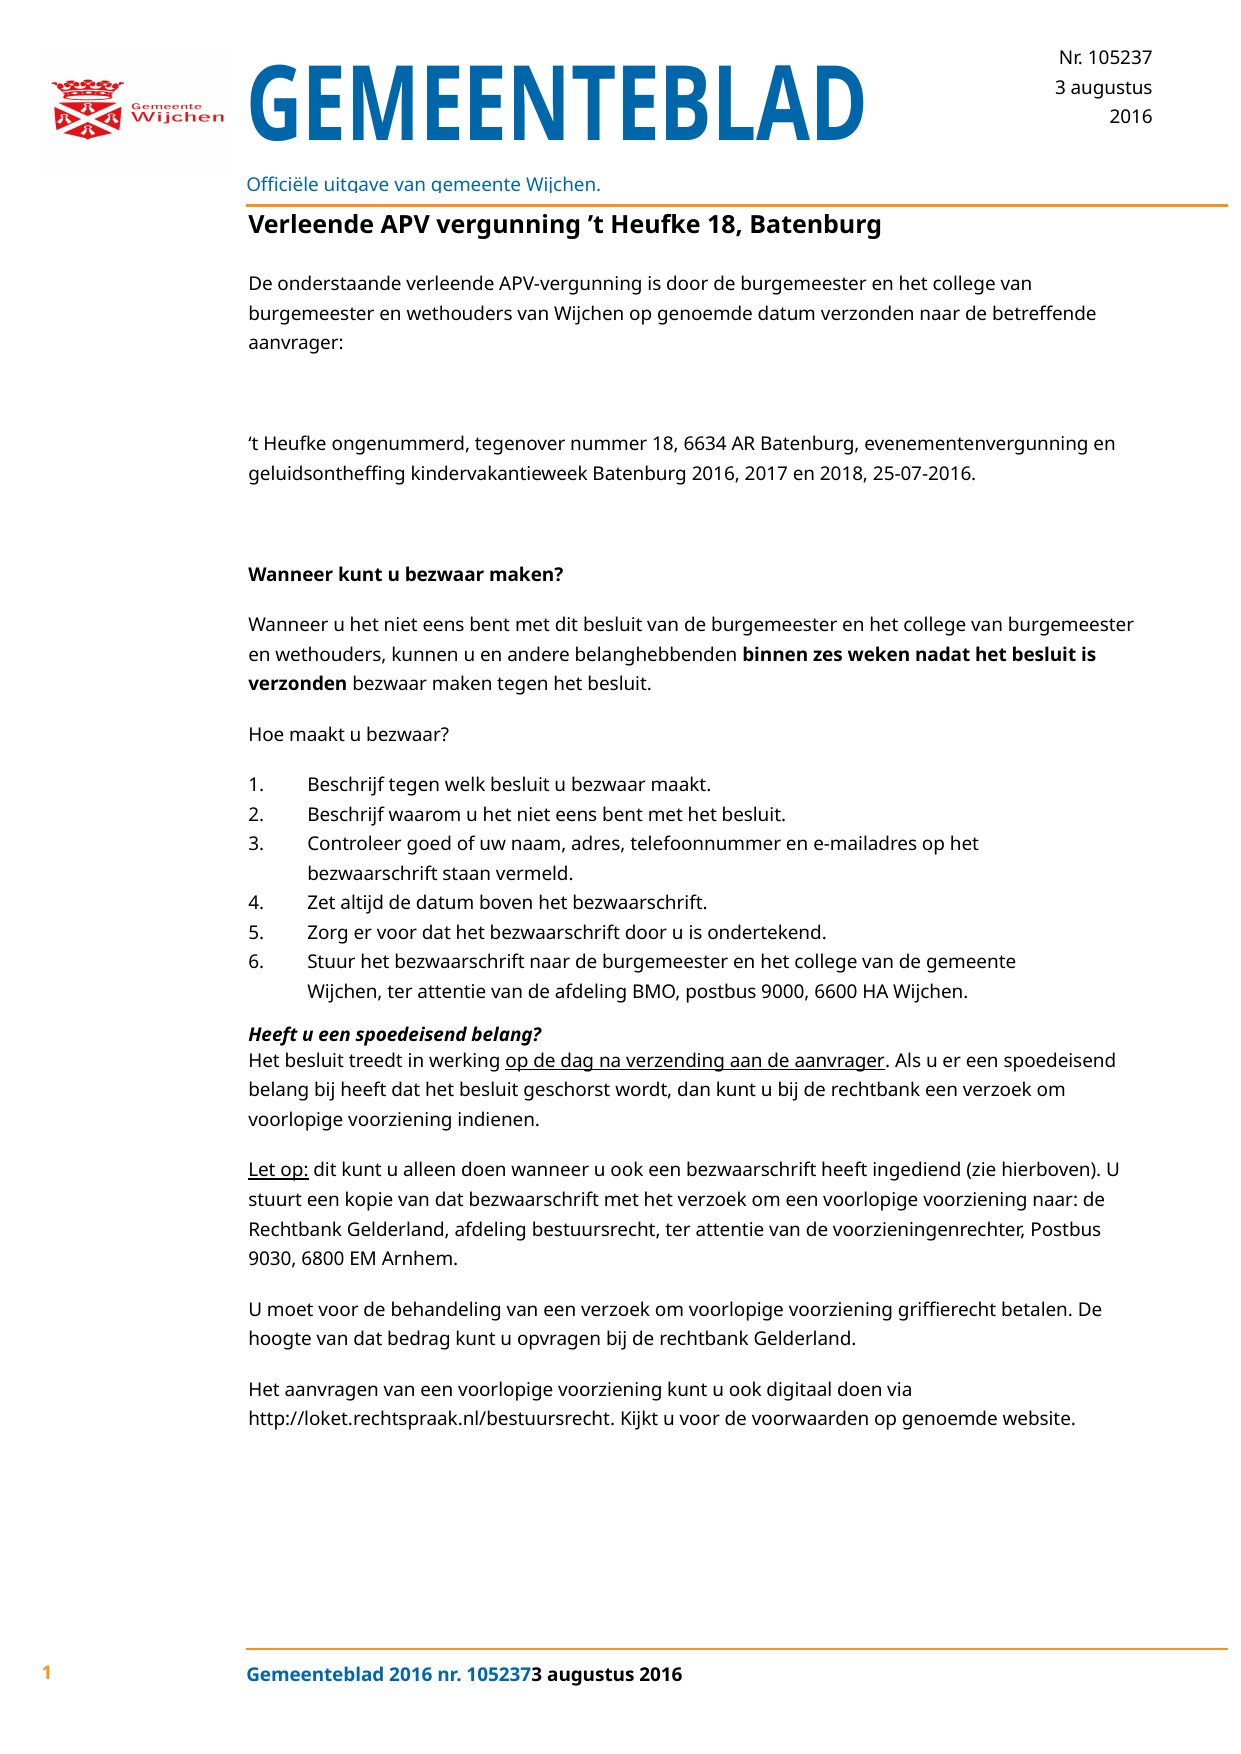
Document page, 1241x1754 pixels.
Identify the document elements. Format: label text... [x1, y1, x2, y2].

text Wanneer kunt u bezwaar maken? [248, 561, 1152, 586]
list Zorg er voor dat het bezwaarschrift door u is ondertekend. [248, 919, 1152, 945]
text Heeft u een spoedeisend belang? [248, 1021, 1152, 1047]
text Let op: dit kunt u alleen doen wanneer u ook een bezwaarschrift heeft ingediend (zie hierboven). U stuurt een kopie van dat bezwaarschrift met het verzoek om een voorlopige voorziening naar: de Rechtbank Gelderland, afdeling bestuursrecht, ter attentie van de voorzieningenrechter, Postbus 9030, 6800 EM Arnhem. [248, 1157, 1152, 1271]
list bezwaarschrift staan vermeld. [248, 860, 1152, 886]
list Beschrijf tegen welk besluit u bezwaar maakt. [248, 771, 1152, 797]
text Het aanvragen van een voorlopige voorziening kunt u ook digitaal doen via http://loket.rechtspraak.nl/bestuursrecht. Kijkt u voor de voorwaarden op genoemde website. [248, 1376, 1152, 1431]
text Verleende APV vergunning ’t Heufke 18, Batenburg [248, 207, 1152, 241]
list Wijchen, ter attentie van de afdeling BMO, postbus 9000, 6600 HA Wijchen. [248, 978, 1152, 1004]
text ‘t Heufke ongenummerd, tegenover nummer 18, 6634 AR Batenburg, evenementenvergunning en geluidsontheffing kindervakantieweek Batenburg 2016, 2017 en 2018, 25-07-2016. [248, 430, 1152, 486]
text Wanneer u het niet eens bent met dit besluit van de burgemeester en het college van burgemeester en wethouders, kunnen u en andere belanghebbenden binnen zes weken nadat het besluit is verzonden bezwaar maken tegen het besluit. [248, 611, 1152, 696]
text Hoe maakt u bezwaar? [248, 721, 1152, 746]
list Stuur het bezwaarschrift naar de burgemeester en het college van de gemeente [248, 949, 1152, 974]
list Controleer goed of uw naam, adres, telefoonnummer en e-mailadres op het [248, 830, 1152, 856]
text U moet voor de behandeling van een verzoek om voorlopige voorziening griffierecht betalen. De hoogte van dat bedrag kunt u opvragen bij de rechtbank Gelderland. [248, 1296, 1152, 1351]
text De onderstaande verleende APV-vergunning is door de burgemeester en het college van burgemeester en wethouders van Wijchen op genoemde datum verzonden naar de betreffende aanvrager: [248, 270, 1152, 355]
text Het besluit treedt in werking op de dag na verzending aan de aanvrager. Als u er een spoedeisend belang bij heeft dat het besluit geschorst wordt, dan kunt u bij de rechtbank een verzoek om voorlopige voorziening indienen. [248, 1047, 1152, 1132]
list Beschrijf waarom u het niet eens bent met het besluit. [248, 801, 1152, 826]
picture [41, 47, 231, 172]
list Zet altijd de datum boven het bezwaarschrift. [248, 889, 1152, 915]
